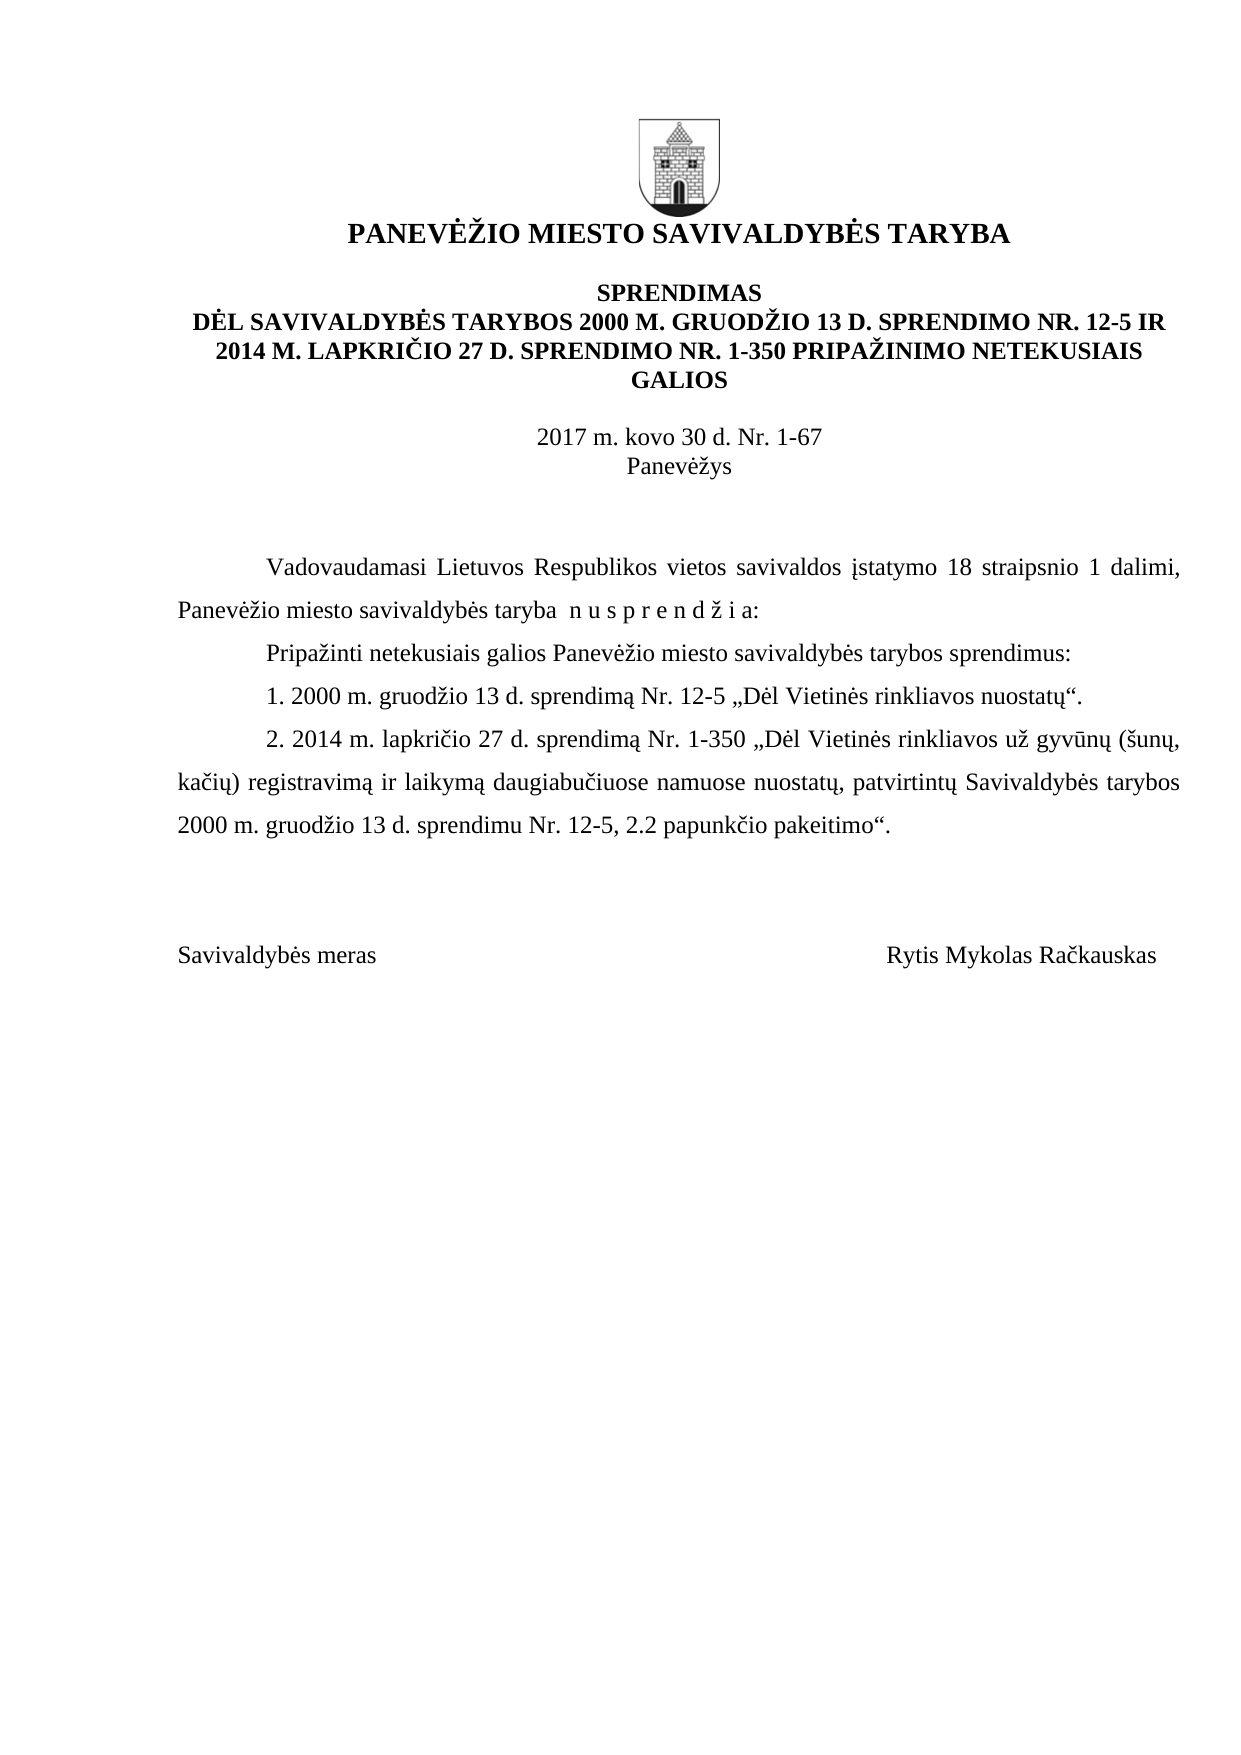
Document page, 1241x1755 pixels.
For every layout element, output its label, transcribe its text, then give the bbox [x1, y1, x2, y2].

text PANEVĖŽIO MIESTO SAVIVALDYBĖS TARYBA [177, 216, 1181, 250]
text Pripažinti netekusiais galios Panevėžio miesto savivaldybės tarybos sprendimus: [177, 638, 1181, 667]
text 1. 2000 m. gruodžio 13 d. sprendimą Nr. 12-5 „Dėl Vietinės rinkliavos nuostatų“. [177, 681, 1181, 710]
text 2. 2014 m. lapkričio 27 d. sprendimą Nr. 1-350 „Dėl Vietinės rinkliavos už gyvūnų (šunų, kačių) registravimą ir laikymą daugiabučiuose namuose nuostatų, patvirtintų Savivaldybės tarybos 2000 m. gruodžio 13 d. sprendimu Nr. 12-5, 2.2 papunkčio pakeitimo“. [177, 724, 1181, 839]
text DĖL SAVIVALDYBĖS TARYBOS 2000 M. GRUODŽIO 13 D. SPRENDIMO NR. 12-5 IR 2014 M. LAPKRIČIO 27 D. SPRENDIMO NR. 1-350 PRIPAŽINIMO NETEKUSIAIS GALIOS [177, 307, 1181, 393]
text Savivaldybės meras Rytis Mykolas Račkauskas [177, 940, 1181, 968]
text SPRENDIMAS [177, 278, 1181, 307]
text 2017 m. kovo 30 d. Nr. 1-67 [177, 422, 1181, 451]
text Vadovaudamasi Lietuvos Respublikos vietos savivaldos įstatymo 18 straipsnio 1 dalimi, Panevėžio miesto savivaldybės taryba n u s p r e n d ž i a: [177, 552, 1181, 623]
text Panevėžys [177, 451, 1181, 480]
